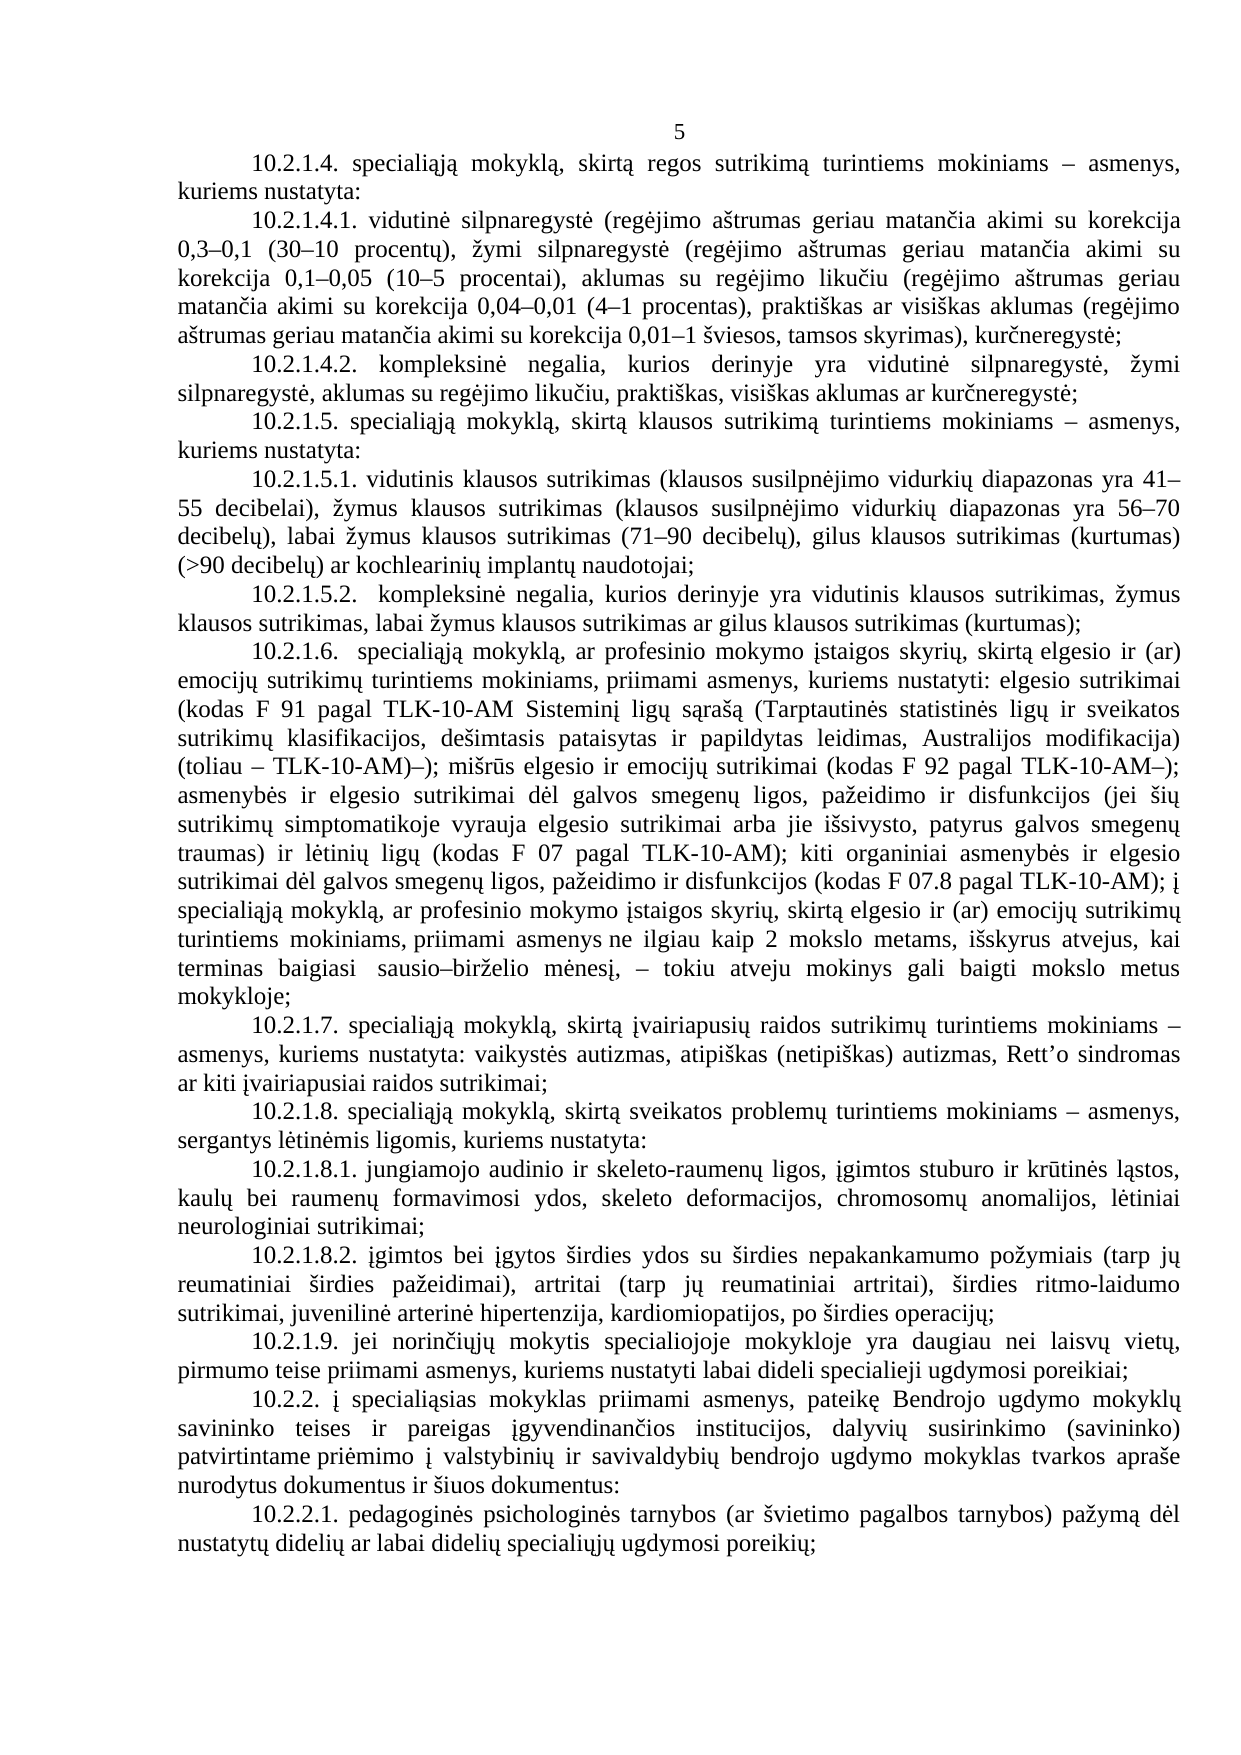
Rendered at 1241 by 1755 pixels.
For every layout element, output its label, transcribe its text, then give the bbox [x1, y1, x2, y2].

text 10.2.1.8. specialiąją mokyklą, skirtą sveikatos problemų turintiems mokiniams – asmenys, sergantys lėtinėmis ligomis, kuriems nustatyta: [177, 1096, 1181, 1154]
text 10.2.2.1. pedagoginės psichologinės tarnybos (ar švietimo pagalbos tarnybos) pažymą dėl nustatytų didelių ar labai didelių specialiųjų ugdymosi poreikių; [177, 1499, 1181, 1556]
text 10.2.1.8.1. jungiamojo audinio ir skeleto-raumenų ligos, įgimtos stuburo ir krūtinės ląstos, kaulų bei raumenų formavimosi ydos, skeleto deformacijos, chromosomų anomalijos, lėtiniai neurologiniai sutrikimai; [177, 1154, 1181, 1240]
text 10.2.1.5.2. kompleksinė negalia, kurios derinyje yra vidutinis klausos sutrikimas, žymus klausos sutrikimas, labai žymus klausos sutrikimas ar gilus klausos sutrikimas (kurtumas); [177, 579, 1181, 636]
text 10.2.1.4. specialiąją mokyklą, skirtą regos sutrikimą turintiems mokiniams – asmenys, kuriems nustatyta: [177, 148, 1181, 205]
text 10.2.1.6. specialiąją mokyklą, ar profesinio mokymo įstaigos skyrių, skirtą elgesio ir (ar) emocijų sutrikimų turintiems mokiniams, priimami asmenys, kuriems nustatyti: elgesio sutrikimai (kodas F 91 pagal TLK-10-AM Sisteminį ligų sąrašą (Tarptautinės statistinės ligų ir sveikatos sutrikimų klasifikacijos, dešimtasis pataisytas ir papildytas leidimas, Australijos modifikacija) (toliau – TLK-10-AM)–); mišrūs elgesio ir emocijų sutrikimai (kodas F 92 pagal TLK-10-AM–); asmenybės ir elgesio sutrikimai dėl galvos smegenų ligos, pažeidimo ir disfunkcijos (jei šių sutrikimų simptomatikoje vyrauja elgesio sutrikimai arba jie išsivysto, patyrus galvos smegenų traumas) ir lėtinių ligų (kodas F 07 pagal TLK-10-AM); kiti organiniai asmenybės ir elgesio sutrikimai dėl galvos smegenų ligos, pažeidimo ir disfunkcijos (kodas F 07.8 pagal TLK-10-AM); į specialiąją mokyklą, ar profesinio mokymo įstaigos skyrių, skirtą elgesio ir (ar) emocijų sutrikimų turintiems mokiniams, priimami asmenys ne ilgiau kaip 2 mokslo metams, išskyrus atvejus, kai terminas baigiasi sausio–birželio mėnesį, – tokiu atveju mokinys gali baigti mokslo metus mokykloje; [177, 636, 1181, 1010]
text 10.2.1.4.2. kompleksinė negalia, kurios derinyje yra vidutinė silpnaregystė, žymi silpnaregystė, aklumas su regėjimo likučiu, praktiškas, visiškas aklumas ar kurčneregystė; [177, 349, 1181, 406]
text 10.2.1.4.1. vidutinė silpnaregystė (regėjimo aštrumas geriau matančia akimi su korekcija 0,3–0,1 (30–10 procentų), žymi silpnaregystė (regėjimo aštrumas geriau matančia akimi su korekcija 0,1–0,05 (10–5 procentai), aklumas su regėjimo likučiu (regėjimo aštrumas geriau matančia akimi su korekcija 0,04–0,01 (4–1 procentas), praktiškas ar visiškas aklumas (regėjimo aštrumas geriau matančia akimi su korekcija 0,01–1 šviesos, tamsos skyrimas), kurčneregystė; [177, 205, 1181, 349]
text 10.2.1.8.2. įgimtos bei įgytos širdies ydos su širdies nepakankamumo požymiais (tarp jų reumatiniai širdies pažeidimai), artritai (tarp jų reumatiniai artritai), širdies ritmo-laidumo sutrikimai, juvenilinė arterinė hipertenzija, kardiomiopatijos, po širdies operacijų; [177, 1240, 1181, 1326]
text 10.2.1.5.1. vidutinis klausos sutrikimas (klausos susilpnėjimo vidurkių diapazonas yra 41– 55 decibelai), žymus klausos sutrikimas (klausos susilpnėjimo vidurkių diapazonas yra 56–70 decibelų), labai žymus klausos sutrikimas (71–90 decibelų), gilus klausos sutrikimas (kurtumas) (>90 decibelų) ar kochlearinių implantų naudotojai; [177, 464, 1181, 579]
text 10.2.2. į specialiąsias mokyklas priimami asmenys, pateikę Bendrojo ugdymo mokyklų savininko teises ir pareigas įgyvendinančios institucijos, dalyvių susirinkimo (savininko) patvirtintame priėmimo į valstybinių ir savivaldybių bendrojo ugdymo mokyklas tvarkos apraše nurodytus dokumentus ir šiuos dokumentus: [177, 1384, 1181, 1499]
text 10.2.1.5. specialiąją mokyklą, skirtą klausos sutrikimą turintiems mokiniams – asmenys, kuriems nustatyta: [177, 406, 1181, 464]
text 10.2.1.7. specialiąją mokyklą, skirtą įvairiapusių raidos sutrikimų turintiems mokiniams – asmenys, kuriems nustatyta: vaikystės autizmas, atipiškas (netipiškas) autizmas, Rett’o sindromas ar kiti įvairiapusiai raidos sutrikimai; [177, 1010, 1181, 1096]
text 10.2.1.9. jei norinčiųjų mokytis specialiojoje mokykloje yra daugiau nei laisvų vietų, pirmumo teise priimami asmenys, kuriems nustatyti labai dideli specialieji ugdymosi poreikiai; [177, 1326, 1181, 1384]
